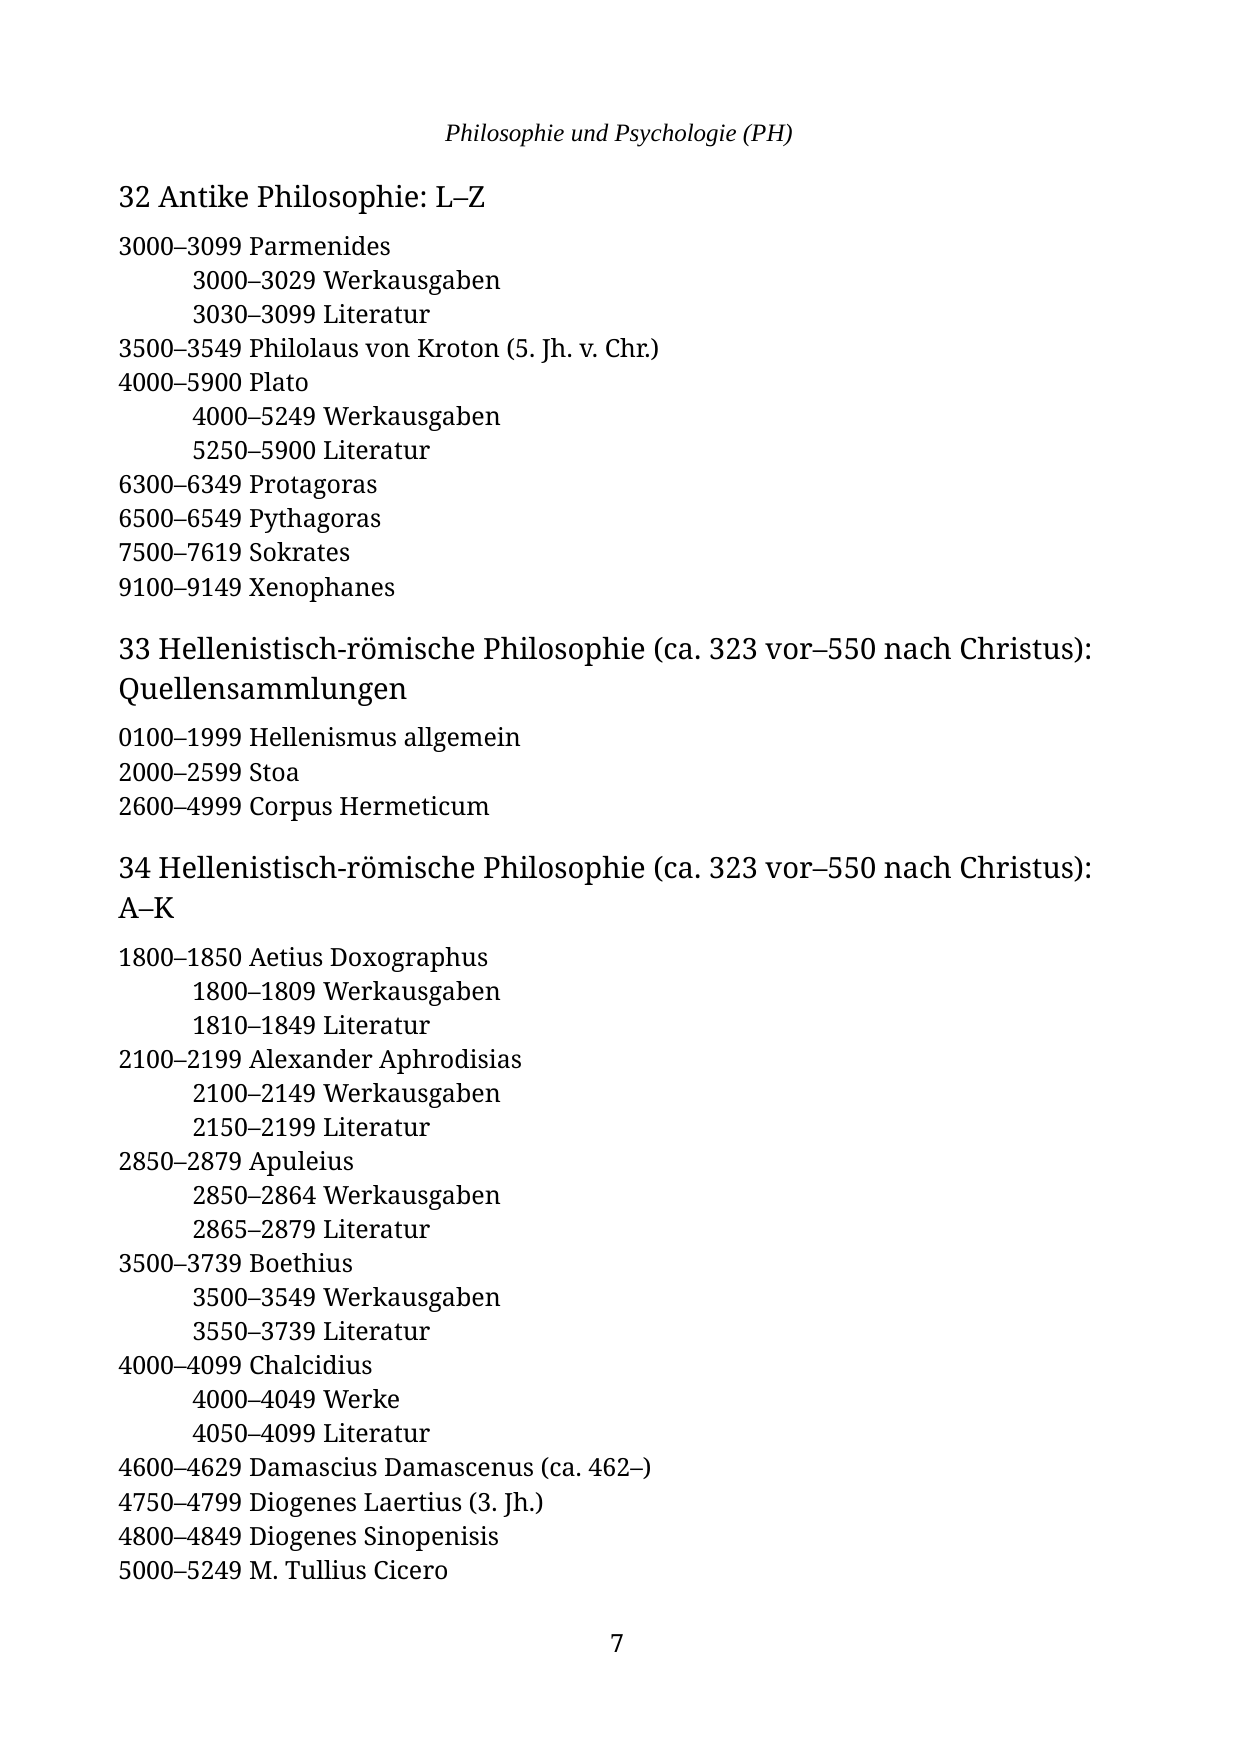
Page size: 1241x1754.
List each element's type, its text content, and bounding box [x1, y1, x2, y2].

text 2850–2864 Werkausgaben [118, 1178, 1122, 1212]
text 7500–7619 Sokrates [118, 535, 1122, 569]
text 3500–3549 Philolaus von Kroton (5. Jh. v. Chr.) [118, 331, 1122, 365]
text 3000–3099 Parmenides [118, 228, 1122, 263]
text 2000–2599 Stoa [118, 754, 1122, 788]
text 5000–5249 M. Tullius Cicero [118, 1552, 1122, 1586]
text 2600–4999 Corpus Hermeticum [118, 788, 1122, 822]
text 2100–2149 Werkausgaben [118, 1075, 1122, 1109]
text 3500–3549 Werkausgaben [118, 1280, 1122, 1314]
text 3500–3739 Boethius [118, 1246, 1122, 1280]
text 4600–4629 Damascius Damascenus (ca. 462–) [118, 1450, 1122, 1484]
text 2100–2199 Alexander Aphrodisias [118, 1041, 1122, 1075]
text 2865–2879 Literatur [118, 1212, 1122, 1246]
text 3550–3739 Literatur [118, 1314, 1122, 1348]
text 2850–2879 Apuleius [118, 1143, 1122, 1178]
text 2150–2199 Literatur [118, 1109, 1122, 1143]
text 4750–4799 Diogenes Laertius (3. Jh.) [118, 1484, 1122, 1518]
text 6300–6349 Protagoras [118, 467, 1122, 501]
subtitle 34 Hellenistisch-römische Philosophie (ca. 323 vor–550 nach Christus): A–K [118, 847, 1122, 927]
text 4800–4849 Diogenes Sinopenisis [118, 1518, 1122, 1552]
text 4000–5249 Werkausgaben [118, 399, 1122, 433]
text 0100–1999 Hellenismus allgemein [118, 720, 1122, 754]
text 4050–4099 Literatur [118, 1416, 1122, 1450]
text 3030–3099 Literatur [118, 297, 1122, 331]
text 4000–5900 Plato [118, 365, 1122, 399]
text 5250–5900 Literatur [118, 433, 1122, 467]
text 4000–4099 Chalcidius [118, 1348, 1122, 1382]
text 6500–6549 Pythagoras [118, 501, 1122, 535]
text 9100–9149 Xenophanes [118, 569, 1122, 603]
text 1810–1849 Literatur [118, 1007, 1122, 1041]
text 3000–3029 Werkausgaben [118, 263, 1122, 297]
subtitle 32 Antike Philosophie: L–Z [118, 176, 1122, 216]
text 1800–1850 Aetius Doxographus [118, 939, 1122, 973]
subtitle 33 Hellenistisch-römische Philosophie (ca. 323 vor–550 nach Christus): Quellensammlungen [118, 628, 1122, 708]
text 1800–1809 Werkausgaben [118, 973, 1122, 1007]
text 4000–4049 Werke [118, 1382, 1122, 1416]
